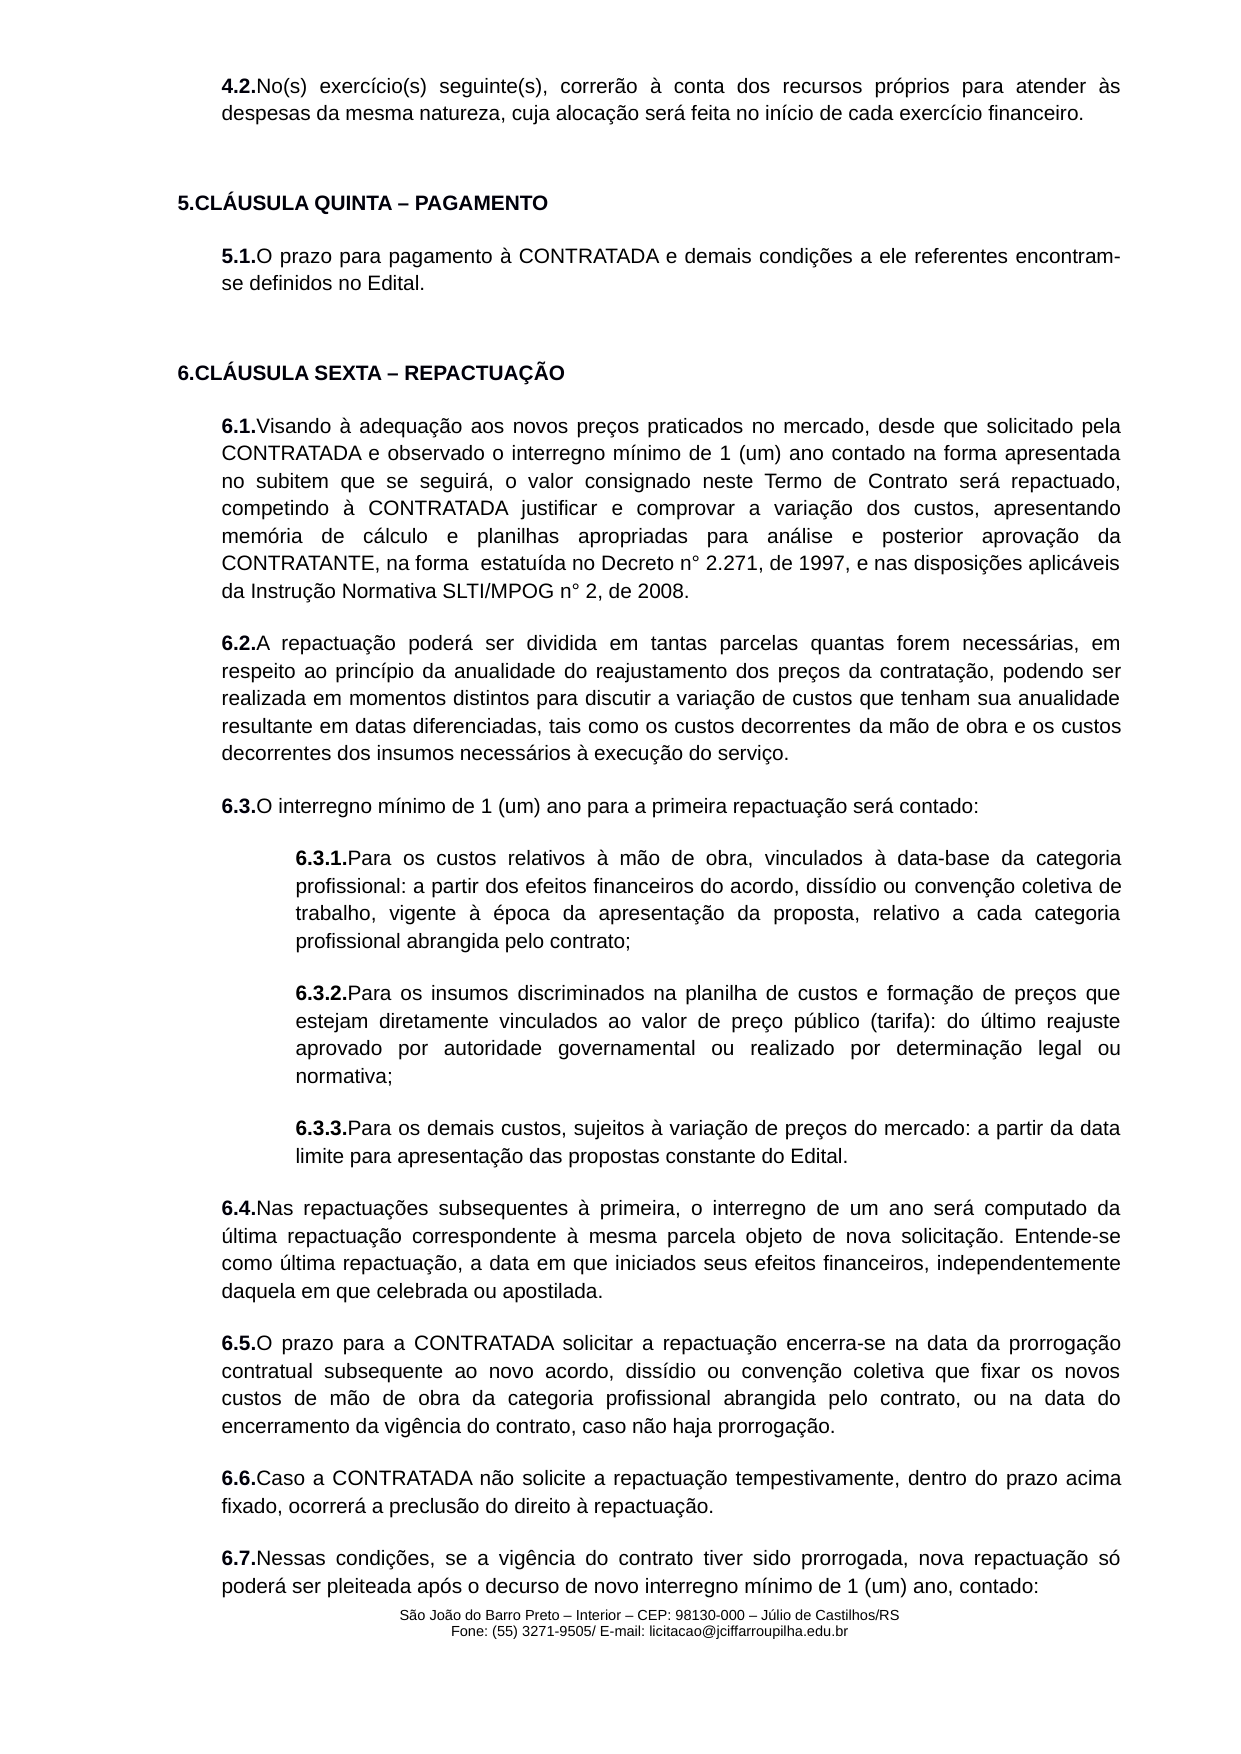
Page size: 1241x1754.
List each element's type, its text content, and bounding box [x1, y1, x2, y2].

list CLÁUSULA QUINTA – PAGAMENTO [177, 191, 1122, 215]
list Visando à adequação aos novos preços praticados no mercado, desde que solicitado pela CONTRATADA e observado o interregno mínimo de 1 (um) ano contado na forma apresentada no subitem que se seguirá, o valor consignado neste Termo de Contrato será repactuado, competindo à CONTRATADA justificar e comprovar a variação dos custos, apresentando memória de cálculo e planilhas apropriadas para análise e posterior aprovação da CONTRATANTE, na forma estatuída no Decreto n° 2.271, de 1997, e nas disposições aplicáveis da Instrução Normativa SLTI/MPOG n° 2, de 2008. [221, 414, 1122, 603]
list Nessas condições, se a vigência do contrato tiver sido prorrogada, nova repactuação só poderá ser pleiteada após o decurso de novo interregno mínimo de 1 (um) ano, contado: [221, 1546, 1122, 1598]
list A repactuação poderá ser dividida em tantas parcelas quantas forem necessárias, em respeito ao princípio da anualidade do reajustamento dos preços da contratação, podendo ser realizada em momentos distintos para discutir a variação de custos que tenham sua anualidade resultante em datas diferenciadas, tais como os custos decorrentes da mão de obra e os custos decorrentes dos insumos necessários à execução do serviço. [221, 631, 1122, 765]
list Para os custos relativos à mão de obra, vinculados à data-base da categoria profissional: a partir dos efeitos financeiros do acordo, dissídio ou convenção coletiva de trabalho, vigente à época da apresentação da proposta, relativo a cada categoria profissional abrangida pelo contrato; [295, 846, 1122, 953]
list O prazo para pagamento à CONTRATADA e demais condições a ele referentes encontram-se definidos no Edital. [221, 244, 1122, 295]
list Caso a CONTRATADA não solicite a repactuação tempestivamente, dentro do prazo acima fixado, ocorrerá a preclusão do direito à repactuação. [221, 1466, 1122, 1518]
list No(s) exercício(s) seguinte(s), correrão à conta dos recursos próprios para atender às despesas da mesma natureza, cuja alocação será feita no início de cada exercício financeiro. [221, 74, 1122, 125]
list Para os insumos discriminados na planilha de custos e formação de preços que estejam diretamente vinculados ao valor de preço público (tarifa): do último reajuste aprovado por autoridade governamental ou realizado por determinação legal ou normativa; [295, 981, 1122, 1088]
list O prazo para a CONTRATADA solicitar a repactuação encerra-se na data da prorrogação contratual subsequente ao novo acordo, dissídio ou convenção coletiva que fixar os novos custos de mão de obra da categoria profissional abrangida pelo contrato, ou na data do encerramento da vigência do contrato, caso não haja prorrogação. [221, 1331, 1122, 1438]
list Para os demais custos, sujeitos à variação de preços do mercado: a partir da data limite para apresentação das propostas constante do Edital. [295, 1116, 1122, 1168]
list CLÁUSULA SEXTA – REPACTUAÇÃO [177, 361, 1122, 385]
list Nas repactuações subsequentes à primeira, o interregno de um ano será computado da última repactuação correspondente à mesma parcela objeto de nova solicitação. Entende-se como última repactuação, a data em que iniciados seus efeitos financeiros, independentemente daquela em que celebrada ou apostilada. [221, 1196, 1122, 1303]
list O interregno mínimo de 1 (um) ano para a primeira repactuação será contado: [221, 794, 1122, 818]
